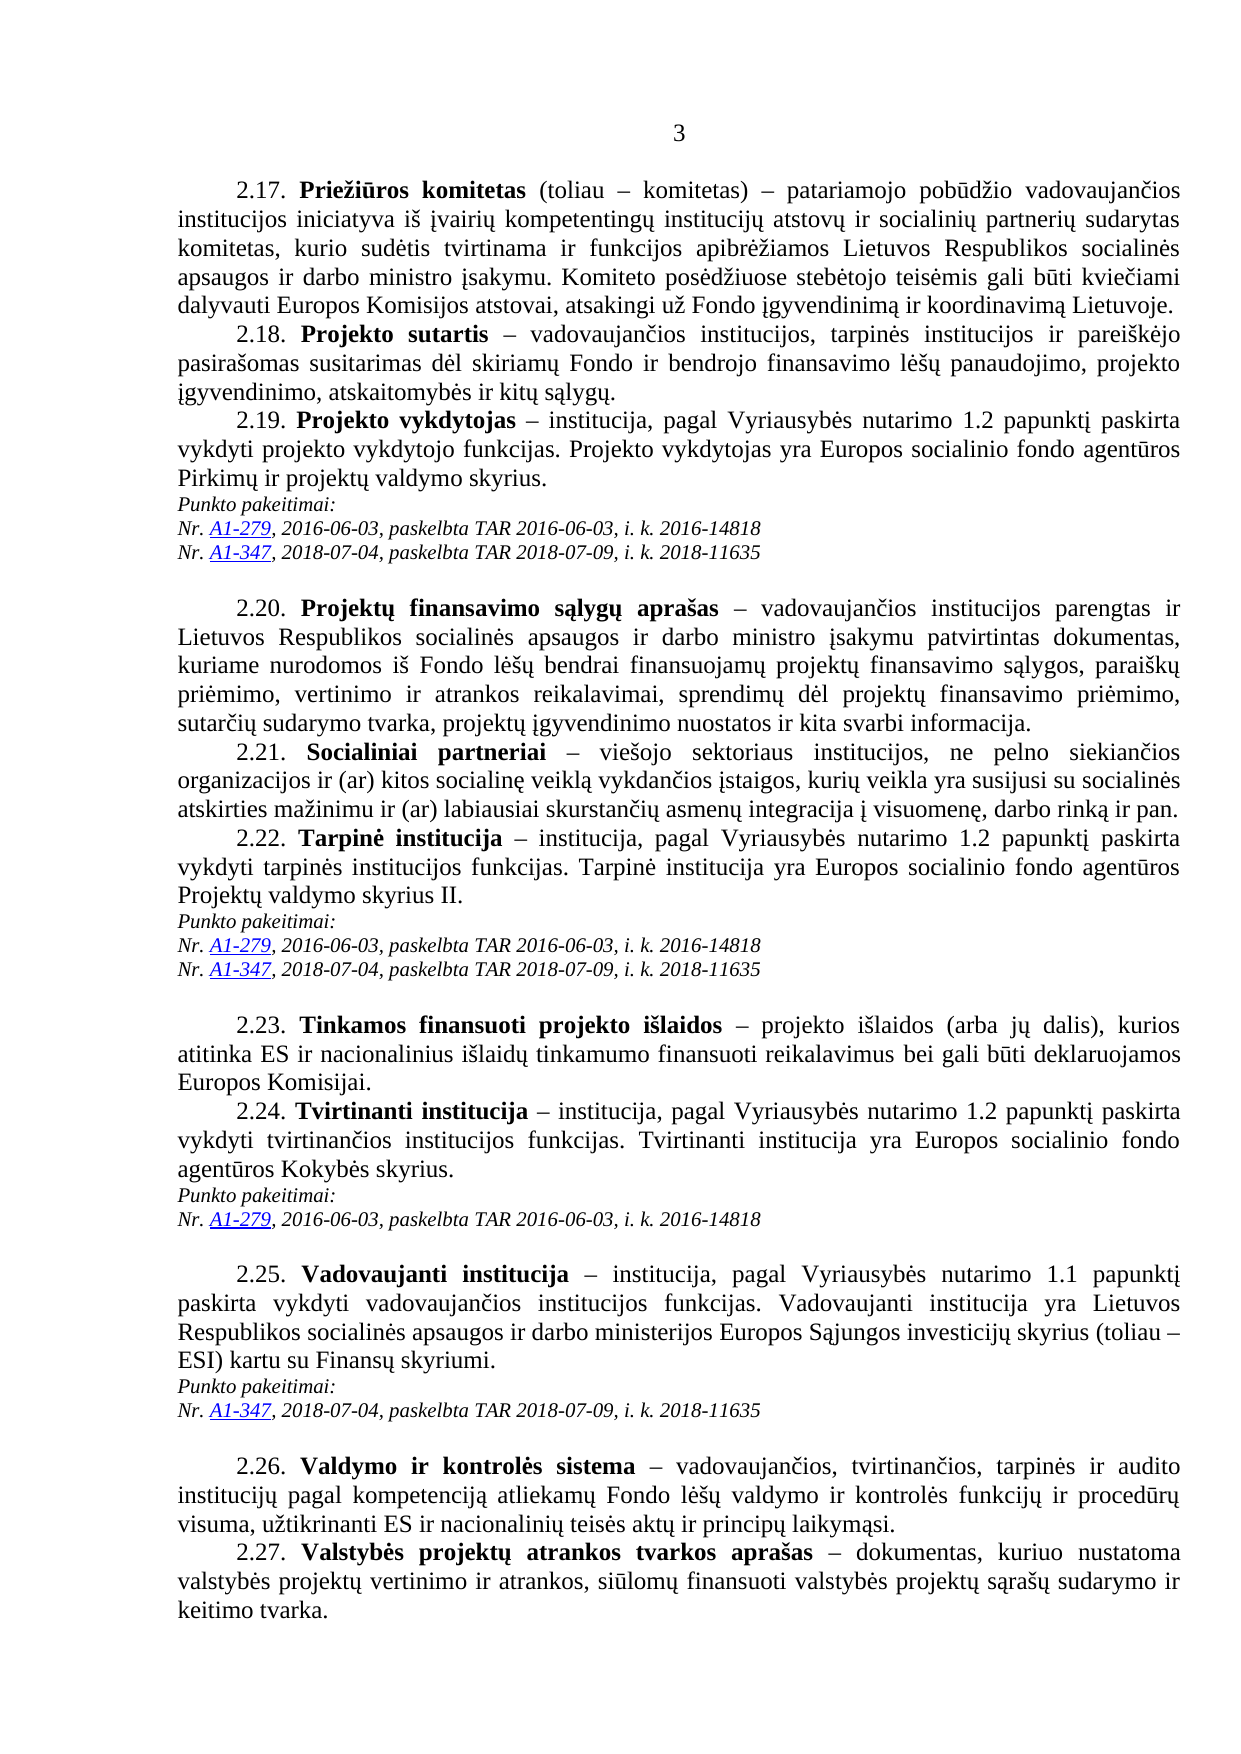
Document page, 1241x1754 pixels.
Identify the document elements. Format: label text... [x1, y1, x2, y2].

text Nr. A1-347, 2018-07-04, paskelbta TAR 2018-07-09, i. k. 2018-11635 [177, 957, 1181, 981]
text Nr. A1-279, 2016-06-03, paskelbta TAR 2016-06-03, i. k. 2016-14818 [177, 516, 1181, 540]
text Punkto pakeitimai: [177, 1182, 1181, 1207]
text Nr. A1-347, 2018-07-04, paskelbta TAR 2018-07-09, i. k. 2018-11635 [177, 540, 1181, 564]
text 2.23. Tinkamos finansuoti projekto išlaidos – projekto išlaidos (arba jų dalis), kurios atitinka ES ir nacionalinius išlaidų tinkamumo finansuoti reikalavimus bei gali būti deklaruojamos Europos Komisijai. [177, 1010, 1181, 1096]
text 2.19. Projekto vykdytojas – institucija, pagal Vyriausybės nutarimo 1.2 papunktį paskirta vykdyti projekto vykdytojo funkcijas. Projekto vykdytojas yra Europos socialinio fondo agentūros Pirkimų ir projektų valdymo skyrius. [177, 406, 1181, 492]
text 2.21. Socialiniai partneriai – viešojo sektoriaus institucijos, ne pelno siekiančios organizacijos ir (ar) kitos socialinę veiklą vykdančios įstaigos, kurių veikla yra susijusi su socialinės atskirties mažinimu ir (ar) labiausiai skurstančių asmenų integracija į visuomenę, darbo rinką ir pan. [177, 737, 1181, 823]
text 2.22. Tarpinė institucija – institucija, pagal Vyriausybės nutarimo 1.2 papunktį paskirta vykdyti tarpinės institucijos funkcijas. Tarpinė institucija yra Europos socialinio fondo agentūros Projektų valdymo skyrius II. [177, 823, 1181, 909]
text Nr. A1-347, 2018-07-04, paskelbta TAR 2018-07-09, i. k. 2018-11635 [177, 1398, 1181, 1422]
text Punkto pakeitimai: [177, 1374, 1181, 1398]
text 2.25. Vadovaujanti institucija – institucija, pagal Vyriausybės nutarimo 1.1 papunktį paskirta vykdyti vadovaujančios institucijos funkcijas. Vadovaujanti institucija yra Lietuvos Respublikos socialinės apsaugos ir darbo ministerijos Europos Sąjungos investicijų skyrius (toliau – ESI) kartu su Finansų skyriumi. [177, 1259, 1181, 1374]
text Punkto pakeitimai: [177, 492, 1181, 516]
text 2.26. Valdymo ir kontrolės sistema – vadovaujančios, tvirtinančios, tarpinės ir audito institucijų pagal kompetenciją atliekamų Fondo lėšų valdymo ir kontrolės funkcijų ir procedūrų visuma, užtikrinanti ES ir nacionalinių teisės aktų ir principų laikymąsi. [177, 1451, 1181, 1537]
text Punkto pakeitimai: [177, 909, 1181, 933]
text 2.24. Tvirtinanti institucija – institucija, pagal Vyriausybės nutarimo 1.2 papunktį paskirta vykdyti tvirtinančios institucijos funkcijas. Tvirtinanti institucija yra Europos socialinio fondo agentūros Kokybės skyrius. [177, 1096, 1181, 1182]
text Nr. A1-279, 2016-06-03, paskelbta TAR 2016-06-03, i. k. 2016-14818 [177, 1207, 1181, 1231]
text Nr. A1-279, 2016-06-03, paskelbta TAR 2016-06-03, i. k. 2016-14818 [177, 933, 1181, 957]
text 2.17. Priežiūros komitetas (toliau – komitetas) – patariamojo pobūdžio vadovaujančios institucijos iniciatyva iš įvairių kompetentingų institucijų atstovų ir socialinių partnerių sudarytas komitetas, kurio sudėtis tvirtinama ir funkcijos apibrėžiamos Lietuvos Respublikos socialinės apsaugos ir darbo ministro įsakymu. Komiteto posėdžiuose stebėtojo teisėmis gali būti kviečiami dalyvauti Europos Komisijos atstovai, atsakingi už Fondo įgyvendinimą ir koordinavimą Lietuvoje. [177, 176, 1181, 319]
text 2.27. Valstybės projektų atrankos tvarkos aprašas – dokumentas, kuriuo nustatoma valstybės projektų vertinimo ir atrankos, siūlomų finansuoti valstybės projektų sąrašų sudarymo ir keitimo tvarka. [177, 1537, 1181, 1624]
text 2.18. Projekto sutartis – vadovaujančios institucijos, tarpinės institucijos ir pareiškėjo pasirašomas susitarimas dėl skiriamų Fondo ir bendrojo finansavimo lėšų panaudojimo, projekto įgyvendinimo, atskaitomybės ir kitų sąlygų. [177, 319, 1181, 406]
text 2.20. Projektų finansavimo sąlygų aprašas – vadovaujančios institucijos parengtas ir Lietuvos Respublikos socialinės apsaugos ir darbo ministro įsakymu patvirtintas dokumentas, kuriame nurodomos iš Fondo lėšų bendrai finansuojamų projektų finansavimo sąlygos, paraiškų priėmimo, vertinimo ir atrankos reikalavimai, sprendimų dėl projektų finansavimo priėmimo, sutarčių sudarymo tvarka, projektų įgyvendinimo nuostatos ir kita svarbi informacija. [177, 593, 1181, 737]
